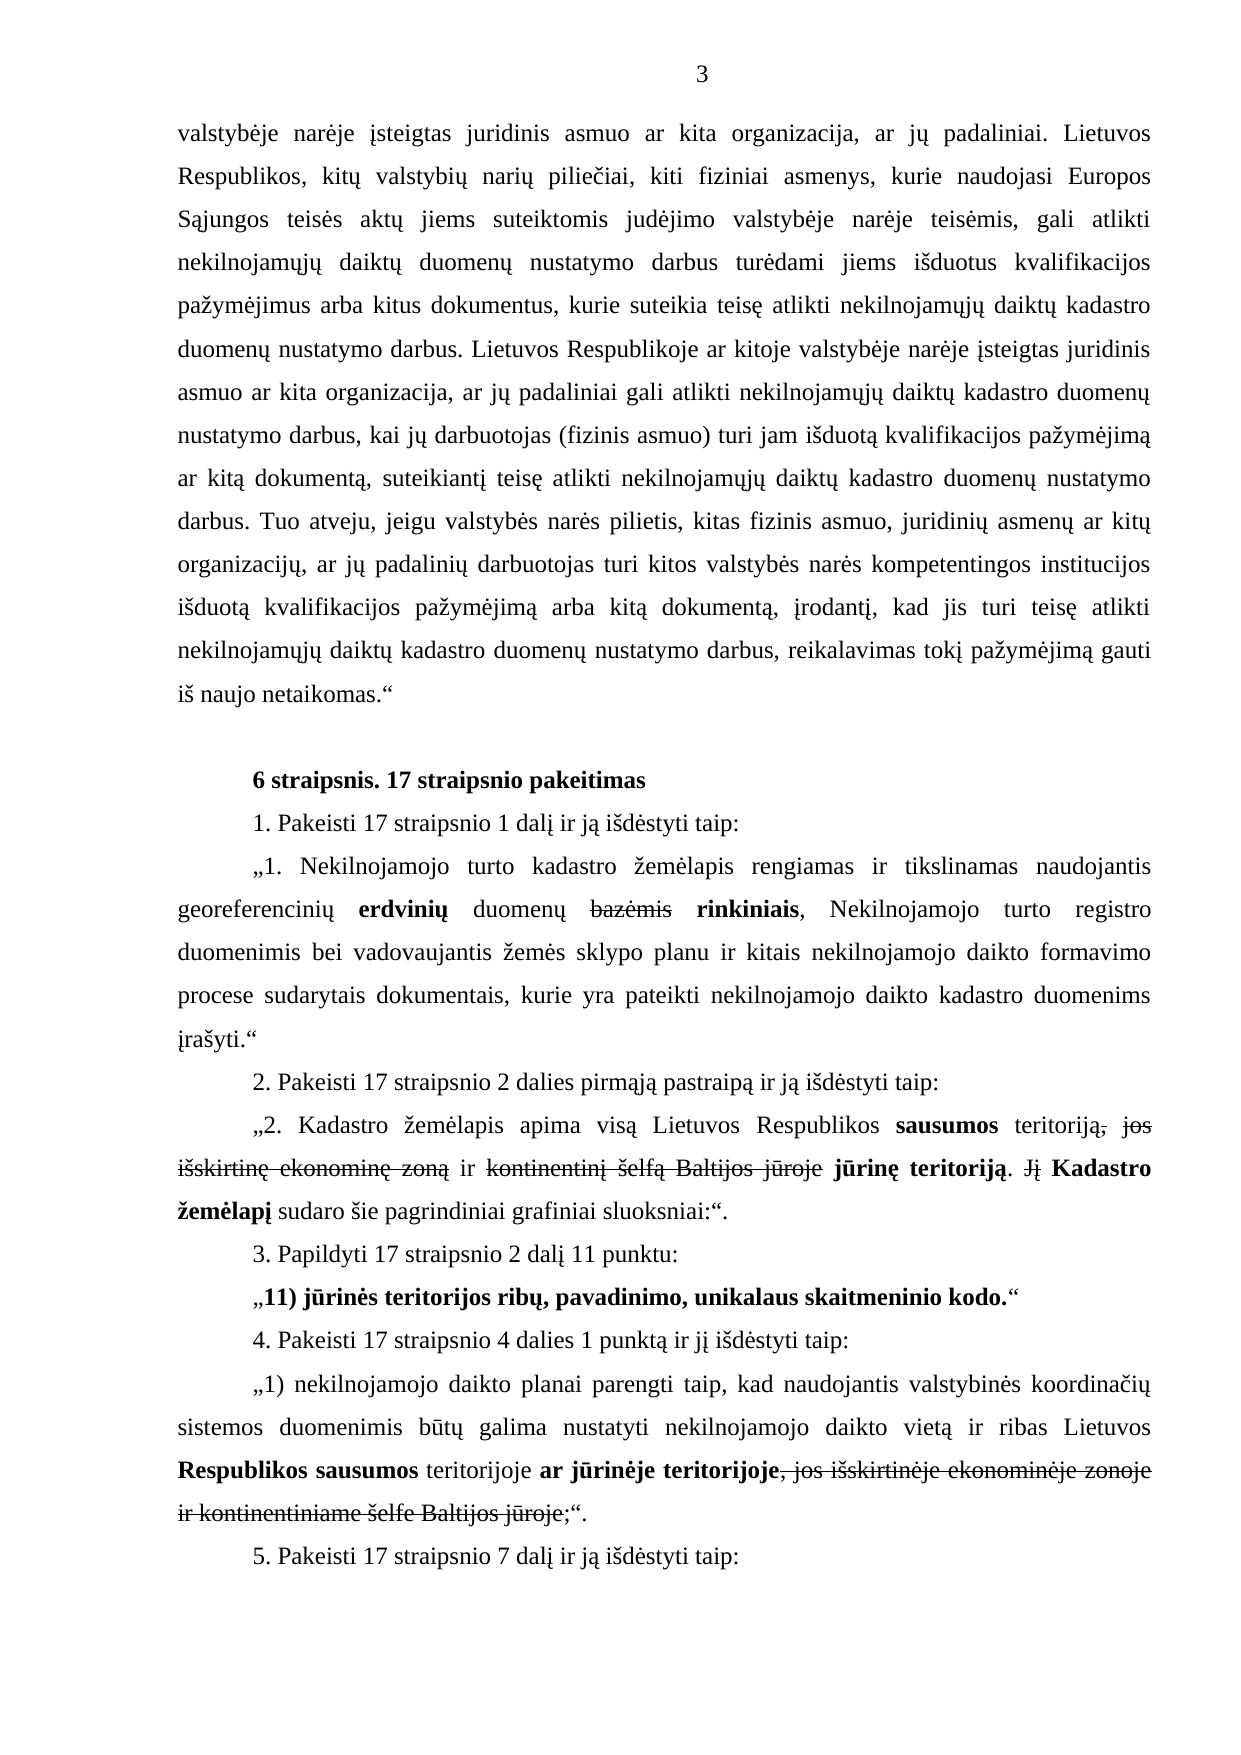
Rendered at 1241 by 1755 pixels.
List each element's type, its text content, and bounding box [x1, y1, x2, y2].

text „1) nekilnojamojo daikto planai parengti taip, kad naudojantis valstybinės koordinačių sistemos duomenimis būtų galima nustatyti nekilnojamojo daikto vietą ir ribas Lietuvos Respublikos sausumos teritorijoje ar jūrinėje teritorijoje, jos išskirtinėje ekonominėje zonoje ir kontinentiniame šelfe Baltijos jūroje;“. [177, 1369, 1152, 1527]
text 1. Pakeisti 17 straipsnio 1 dalį ir ją išdėstyti taip: [177, 808, 1152, 837]
text 5. Pakeisti 17 straipsnio 7 dalį ir ją išdėstyti taip: [177, 1541, 1152, 1570]
text 4. Pakeisti 17 straipsnio 4 dalies 1 punktą ir jį išdėstyti taip: [177, 1326, 1152, 1354]
text „1. Nekilnojamojo turto kadastro žemėlapis rengiamas ir tikslinamas naudojantis georeferencinių erdvinių duomenų bazėmis rinkiniais, Nekilnojamojo turto registro duomenimis bei vadovaujantis žemės sklypo planu ir kitais nekilnojamojo daikto formavimo procese sudarytais dokumentais, kurie yra pateikti nekilnojamojo daikto kadastro duomenims įrašyti.“ [177, 851, 1152, 1052]
text valstybėje narėje įsteigtas juridinis asmuo ar kita organizacija, ar jų padaliniai. Lietuvos Respublikos, kitų valstybių narių piliečiai, kiti fiziniai asmenys, kurie naudojasi Europos Sąjungos teisės aktų jiems suteiktomis judėjimo valstybėje narėje teisėmis, gali atlikti nekilnojamųjų daiktų duomenų nustatymo darbus turėdami jiems išduotus kvalifikacijos pažymėjimus arba kitus dokumentus, kurie suteikia teisę atlikti nekilnojamųjų daiktų kadastro duomenų nustatymo darbus. Lietuvos Respublikoje ar kitoje valstybėje narėje įsteigtas juridinis asmuo ar kita organizacija, ar jų padaliniai gali atlikti nekilnojamųjų daiktų kadastro duomenų nustatymo darbus, kai jų darbuotojas (fizinis asmuo) turi jam išduotą kvalifikacijos pažymėjimą ar kitą dokumentą, suteikiantį teisę atlikti nekilnojamųjų daiktų kadastro duomenų nustatymo darbus. Tuo atveju, jeigu valstybės narės pilietis, kitas fizinis asmuo, juridinių asmenų ar kitų organizacijų, ar jų padalinių darbuotojas turi kitos valstybės narės kompetentingos institucijos išduotą kvalifikacijos pažymėjimą arba kitą dokumentą, įrodantį, kad jis turi teisę atlikti nekilnojamųjų daiktų kadastro duomenų nustatymo darbus, reikalavimas tokį pažymėjimą gauti iš naujo netaikomas.“ [177, 118, 1152, 707]
text „11) jūrinės teritorijos ribų, pavadinimo, unikalaus skaitmeninio kodo.“ [177, 1282, 1152, 1311]
text „2. Kadastro žemėlapis apima visą Lietuvos Respublikos sausumos teritoriją, jos išskirtinę ekonominę zoną ir kontinentinį šelfą Baltijos jūroje jūrinę teritoriją. Jį Kadastro žemėlapį sudaro šie pagrindiniai grafiniai sluoksniai:“. [177, 1110, 1152, 1225]
text 6 straipsnis. 17 straipsnio pakeitimas [177, 765, 1152, 794]
text 3. Papildyti 17 straipsnio 2 dalį 11 punktu: [177, 1239, 1152, 1268]
text 2. Pakeisti 17 straipsnio 2 dalies pirmąją pastraipą ir ją išdėstyti taip: [177, 1067, 1152, 1096]
